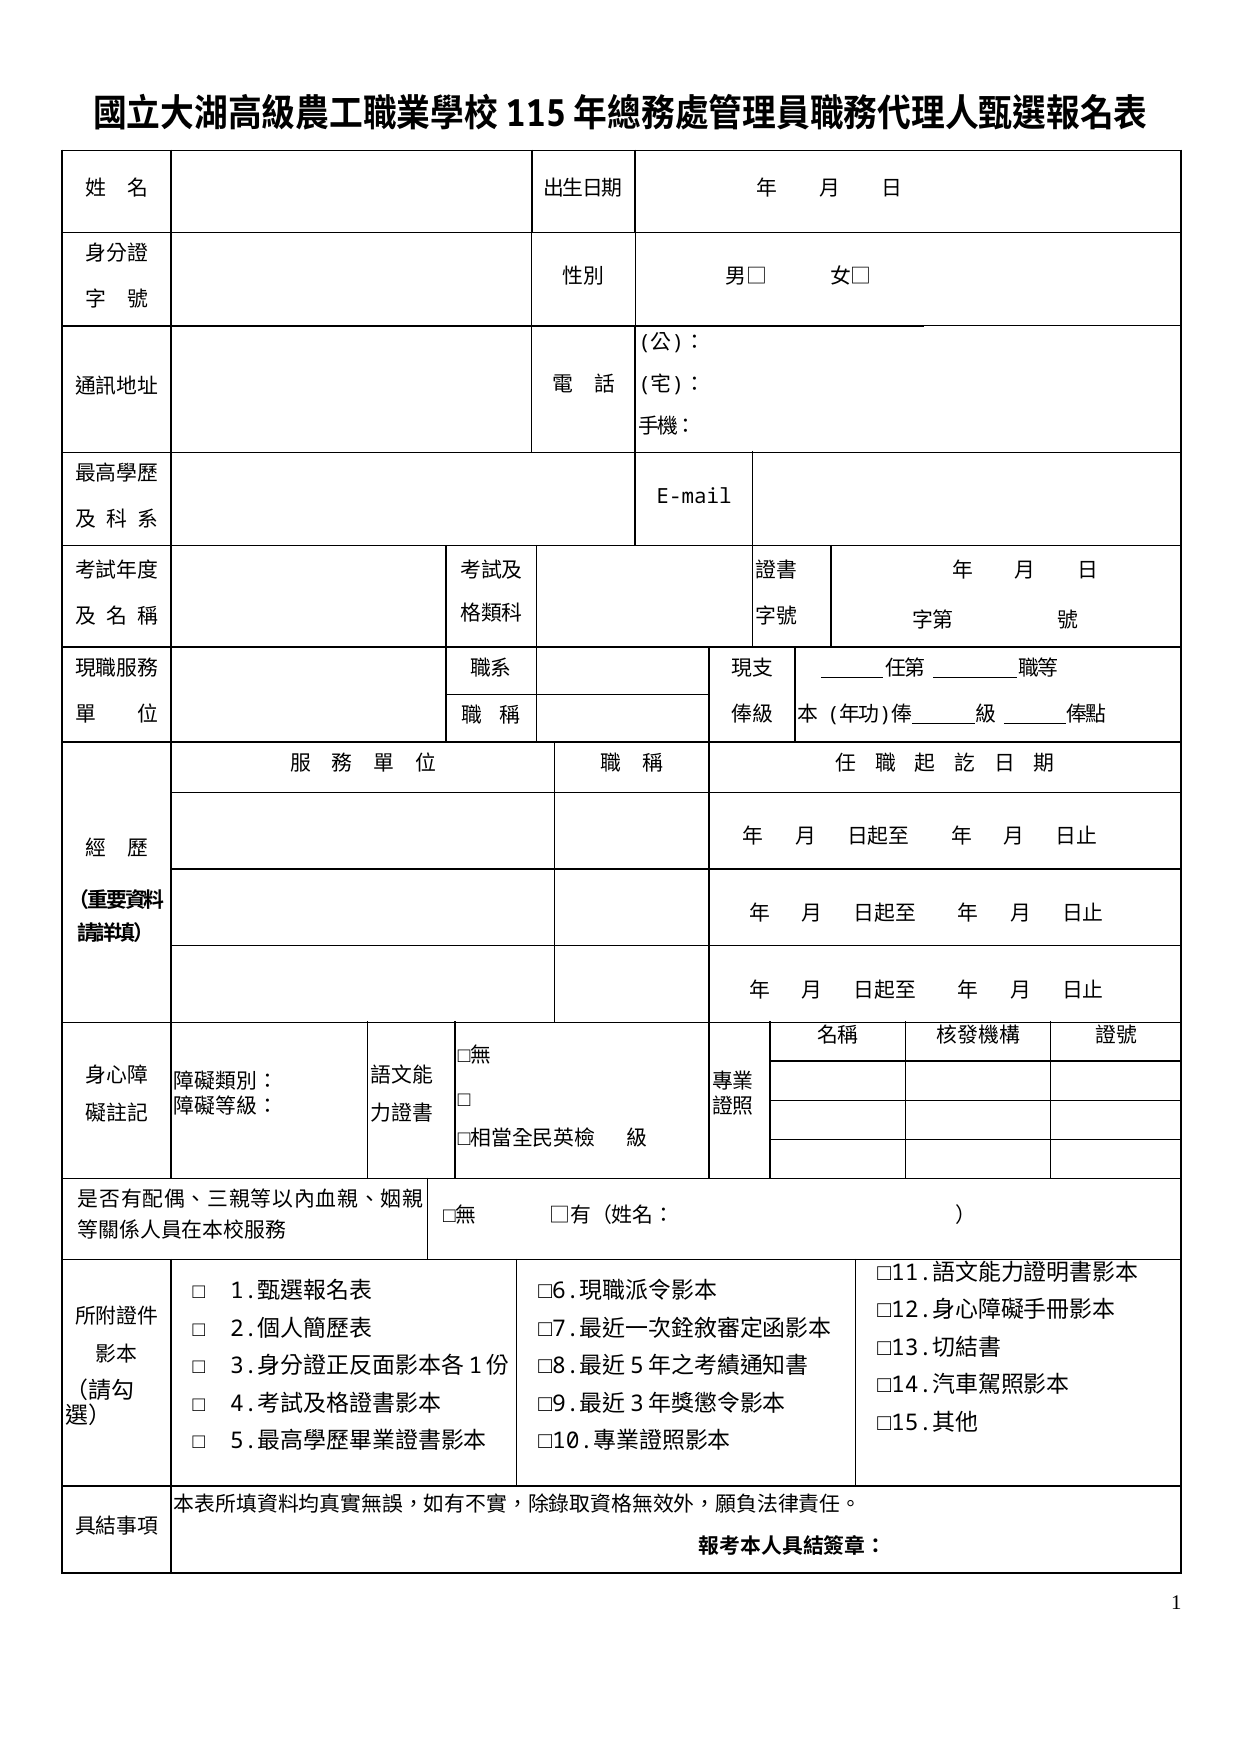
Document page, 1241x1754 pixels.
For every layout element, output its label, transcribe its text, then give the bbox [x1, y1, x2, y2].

table_cell 本表所填資料均真實無誤，如有不實，除錄取資格無效外，願負法律責任。 報考本人具結簽章： [172, 1487, 1180, 1572]
table_cell [172, 453, 634, 545]
table_cell 障礙類別： 障礙等級： [172, 1023, 367, 1178]
table_cell 年 月 日起至 年 月 日止 [710, 870, 1180, 945]
table_cell 考試年度 及 名 稱 [63, 546, 170, 646]
table_cell □無 □ □相當全民英檢 級 [456, 1023, 708, 1178]
table_cell 名稱 [771, 1023, 905, 1060]
table_cell [555, 870, 708, 945]
table_header 姓 名 [63, 151, 170, 232]
table_cell [172, 648, 445, 741]
table_cell [172, 870, 554, 945]
table_cell 現職服務 單 位 [63, 648, 170, 741]
table_cell □11.語文能力證明書影本 □12.身心障礙手冊影本 □13.切結書 □14.汽車駕照影本 □15.其他 [856, 1260, 1180, 1485]
table_cell [906, 1140, 1050, 1178]
table_cell 身分證 字 號 [63, 233, 170, 325]
table_cell [172, 946, 554, 1021]
table_cell 專業證照 [710, 1023, 769, 1178]
table_cell 最高學歷 及 科 系 [63, 453, 170, 545]
table_cell [172, 793, 554, 868]
table_cell 職 稱 [555, 743, 708, 792]
table_cell 語文能 力證書 [368, 1023, 454, 1178]
table_cell 具結事項 [63, 1487, 170, 1572]
table_cell 經 歷 （重要資料請詳填） [63, 743, 170, 1021]
table_cell [906, 1062, 1050, 1099]
table_cell [771, 1101, 905, 1138]
table_cell 職 稱 [447, 695, 536, 741]
table_cell [172, 233, 531, 325]
table_cell [753, 453, 1180, 545]
table_cell [537, 546, 752, 646]
table_cell 核發機構 [906, 1023, 1050, 1060]
table_cell [924, 326, 1180, 451]
table_cell 年 月 日起至 年 月 日止 [710, 793, 1180, 868]
table_cell [555, 946, 708, 1021]
table_cell 是否有配偶、三親等以內血親、姻親等關係人員在本校服務 [63, 1179, 427, 1259]
table_cell [1051, 1140, 1180, 1178]
table_cell [555, 793, 708, 868]
table_cell [906, 1101, 1050, 1138]
table_cell (公)： (宅)： 手機： [636, 327, 924, 451]
table_cell □無 □有（姓名： ） [428, 1179, 1180, 1259]
table_cell 證號 [1051, 1023, 1180, 1060]
table_cell 年 月 日 字第 號 [832, 546, 1180, 646]
table_cell [771, 1140, 905, 1178]
table_cell [1051, 1101, 1180, 1138]
table_cell [172, 327, 531, 451]
table_header [924, 151, 1180, 232]
table_header 年 月 日 [636, 151, 924, 232]
table_cell [537, 695, 708, 741]
table_cell [924, 233, 1180, 325]
table_cell 年 月 日起至 年 月 日止 [710, 946, 1180, 1021]
table_header 出生日期 [533, 151, 634, 232]
table_cell 身心障 礙註記 [63, 1023, 170, 1178]
table_cell 通訊地址 [63, 327, 170, 451]
table_cell [771, 1062, 905, 1099]
table_cell 服 務 單 位 [172, 743, 554, 792]
table_cell 任 職 起 訖 日 期 [710, 743, 1180, 792]
text 國立大湖高級農工職業學校115年總務處管理員職務代理人甄選報名表 [59, 82, 1181, 137]
table_cell 1.甄選報名表 2.個人簡歷表 3.身分證正反面影本各1份 4.考試及格證書影本 5.最高學歷畢業證書影本 [172, 1260, 516, 1485]
table_cell 證書 字號 [753, 546, 830, 646]
table_header [172, 151, 531, 232]
table_cell 任第 職等 本 (年功)俸 級 俸點 [796, 648, 1180, 741]
table_cell [1051, 1062, 1180, 1099]
table_cell E-mail [636, 453, 752, 545]
table_cell [537, 648, 708, 694]
table_cell 現支 俸級 [710, 648, 794, 741]
table_cell 考試及 格類科 [447, 546, 536, 646]
table_cell [172, 546, 445, 646]
table_cell 男□ 女□ [636, 233, 924, 325]
table_cell 電 話 [532, 327, 634, 451]
table_cell 性別 [532, 233, 635, 325]
table_cell □6.現職派令影本 □7.最近一次銓敘審定函影本 □8.最近5年之考績通知書 □9.最近3年獎懲令影本 □10.專業證照影本 [517, 1260, 855, 1485]
table_cell 職系 [447, 648, 536, 694]
table_cell 所附證件 影本 （請勾選） [63, 1260, 170, 1485]
